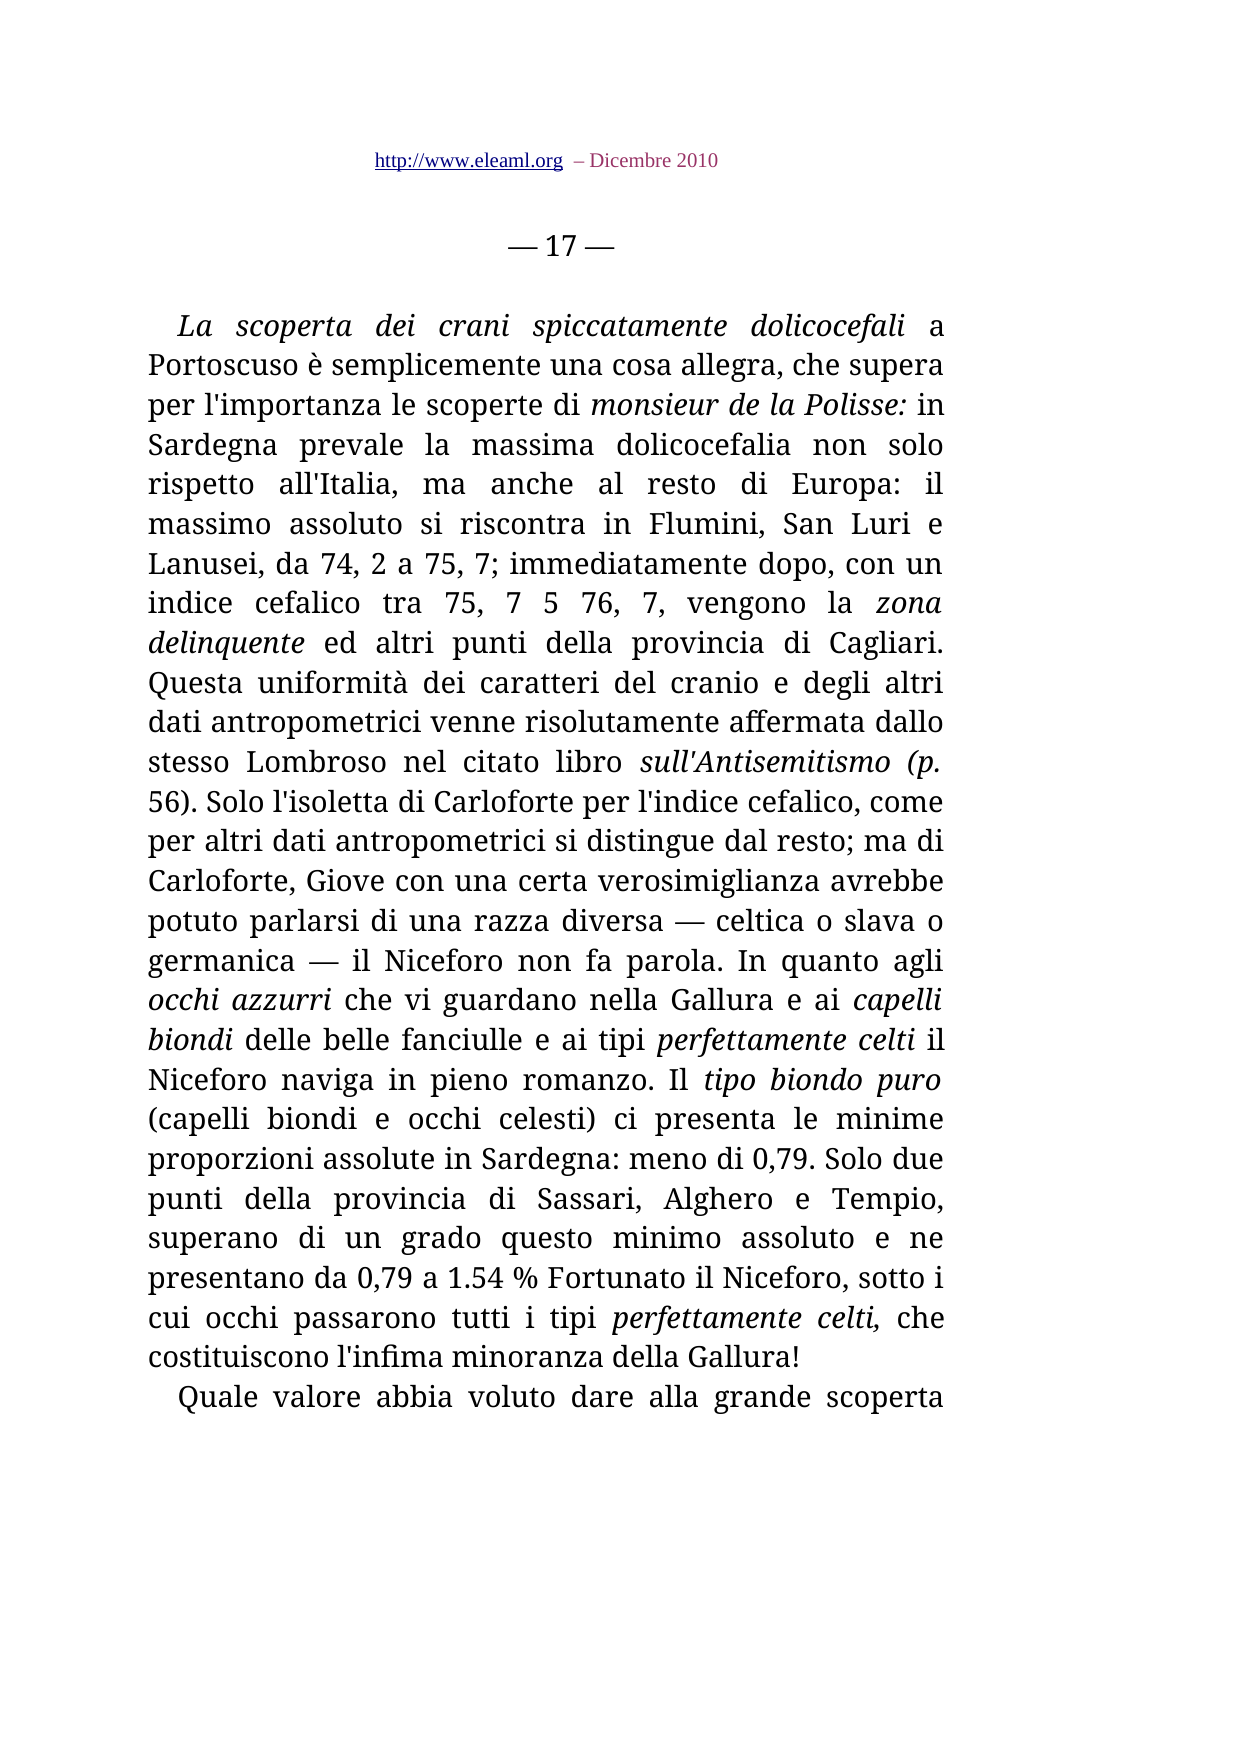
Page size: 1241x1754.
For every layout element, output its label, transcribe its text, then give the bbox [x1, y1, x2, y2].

text — 17 — [148, 225, 945, 265]
text La scoperta dei crani spiccatamente dolicocefali a Portoscuso è semplicemente una cosa allegra, che supera per l'importanza le scoperte di monsieur de la Polisse: in Sardegna prevale la massima dolicocefalia non solo rispetto all'Italia, ma anche al resto di Europa: il massimo assoluto si riscontra in Flumini, San Luri e Lanusei, da 74, 2 a 75, 7; immediatamente dopo, con un indice cefalico tra 75, 7 5 76, 7, vengono la zona delinquente ed altri punti della provincia di Cagliari. Questa uniformità dei caratteri del cranio e degli altri dati antropometrici venne risolutamente affermata dallo stesso Lombroso nel citato libro sull'Antisemitismo (p. 56). Solo l'isoletta di Carloforte per l'indice cefalico, come per altri dati antropometrici si distingue dal resto; ma di Carloforte, Giove con una certa verosimiglianza avrebbe potuto parlarsi di una razza diversa — celtica o slava o germanica — il Niceforo non fa parola. In quanto agli occhi azzurri che vi guardano nella Gallura e ai capelli biondi delle belle fanciulle e ai tipi perfettamente celti il Niceforo naviga in pieno romanzo. Il tipo biondo puro (capelli biondi e occhi celesti) ci presenta le minime proporzioni assolute in Sardegna: meno di 0,79. Solo due punti della provincia di Sassari, Alghero e Tempio, superano di un grado questo minimo assoluto e ne presentano da 0,79 a 1.54 % Fortunato il Niceforo, sotto i cui occhi passarono tutti i tipi perfettamente celti, che costituiscono l'infima minoranza della Gallura! [148, 305, 945, 1376]
text Quale valore abbia voluto dare alla grande scoperta [148, 1376, 945, 1416]
